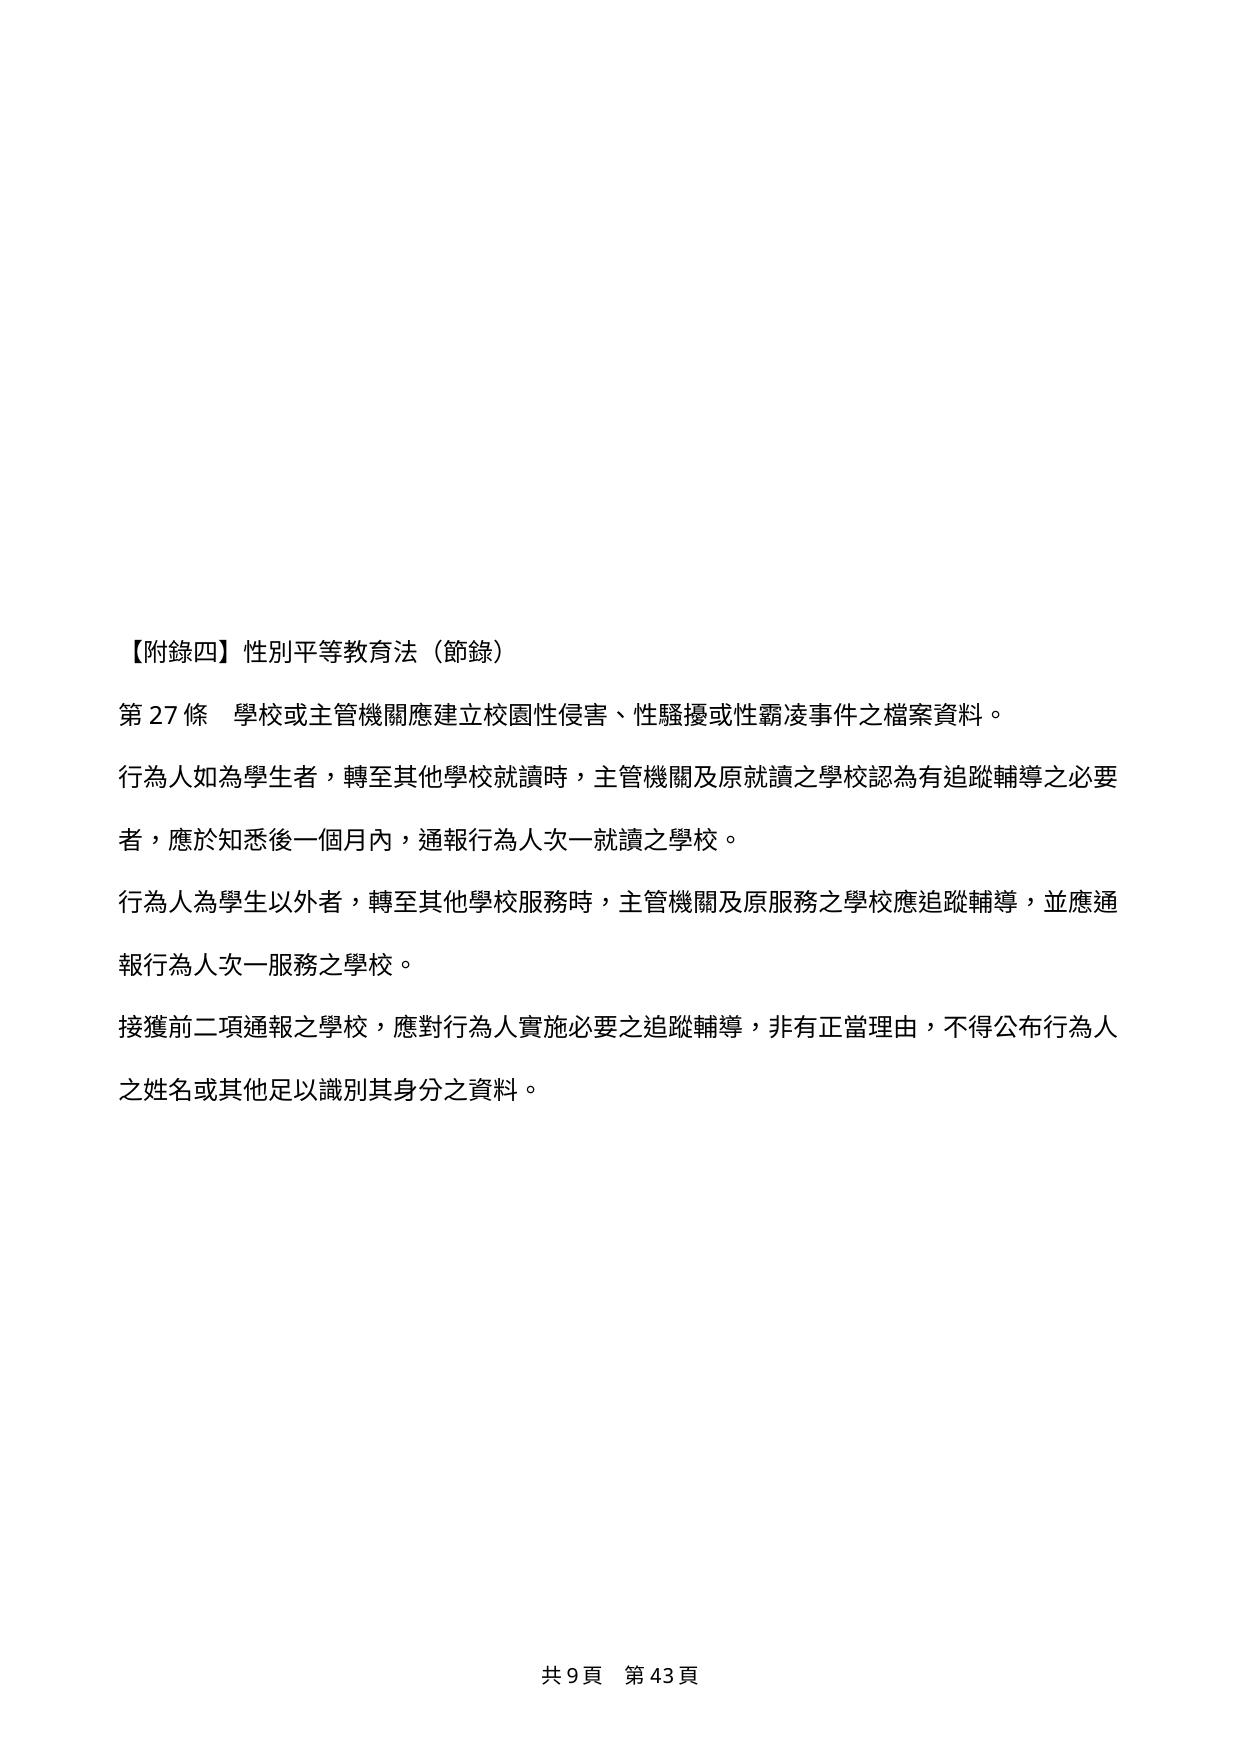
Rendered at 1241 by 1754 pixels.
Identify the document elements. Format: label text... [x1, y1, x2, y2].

text 行為人如為學生者，轉至其他學校就讀時，主管機關及原就讀之學校認為有追蹤輔導之必要者，應於知悉後一個月內，通報行為人次一就讀之學校。 [118, 734, 1122, 859]
text 【附錄四】性別平等教育法（節錄） [118, 609, 1122, 672]
text 行為人為學生以外者，轉至其他學校服務時，主管機關及原服務之學校應追蹤輔導，並應通報行為人次一服務之學校。 [118, 859, 1122, 984]
text 接獲前二項通報之學校，應對行為人實施必要之追蹤輔導，非有正當理由，不得公布行為人之姓名或其他足以識別其身分之資料。 [118, 984, 1122, 1109]
text 第27條 學校或主管機關應建立校園性侵害、性騷擾或性霸凌事件之檔案資料。 [118, 672, 1122, 734]
